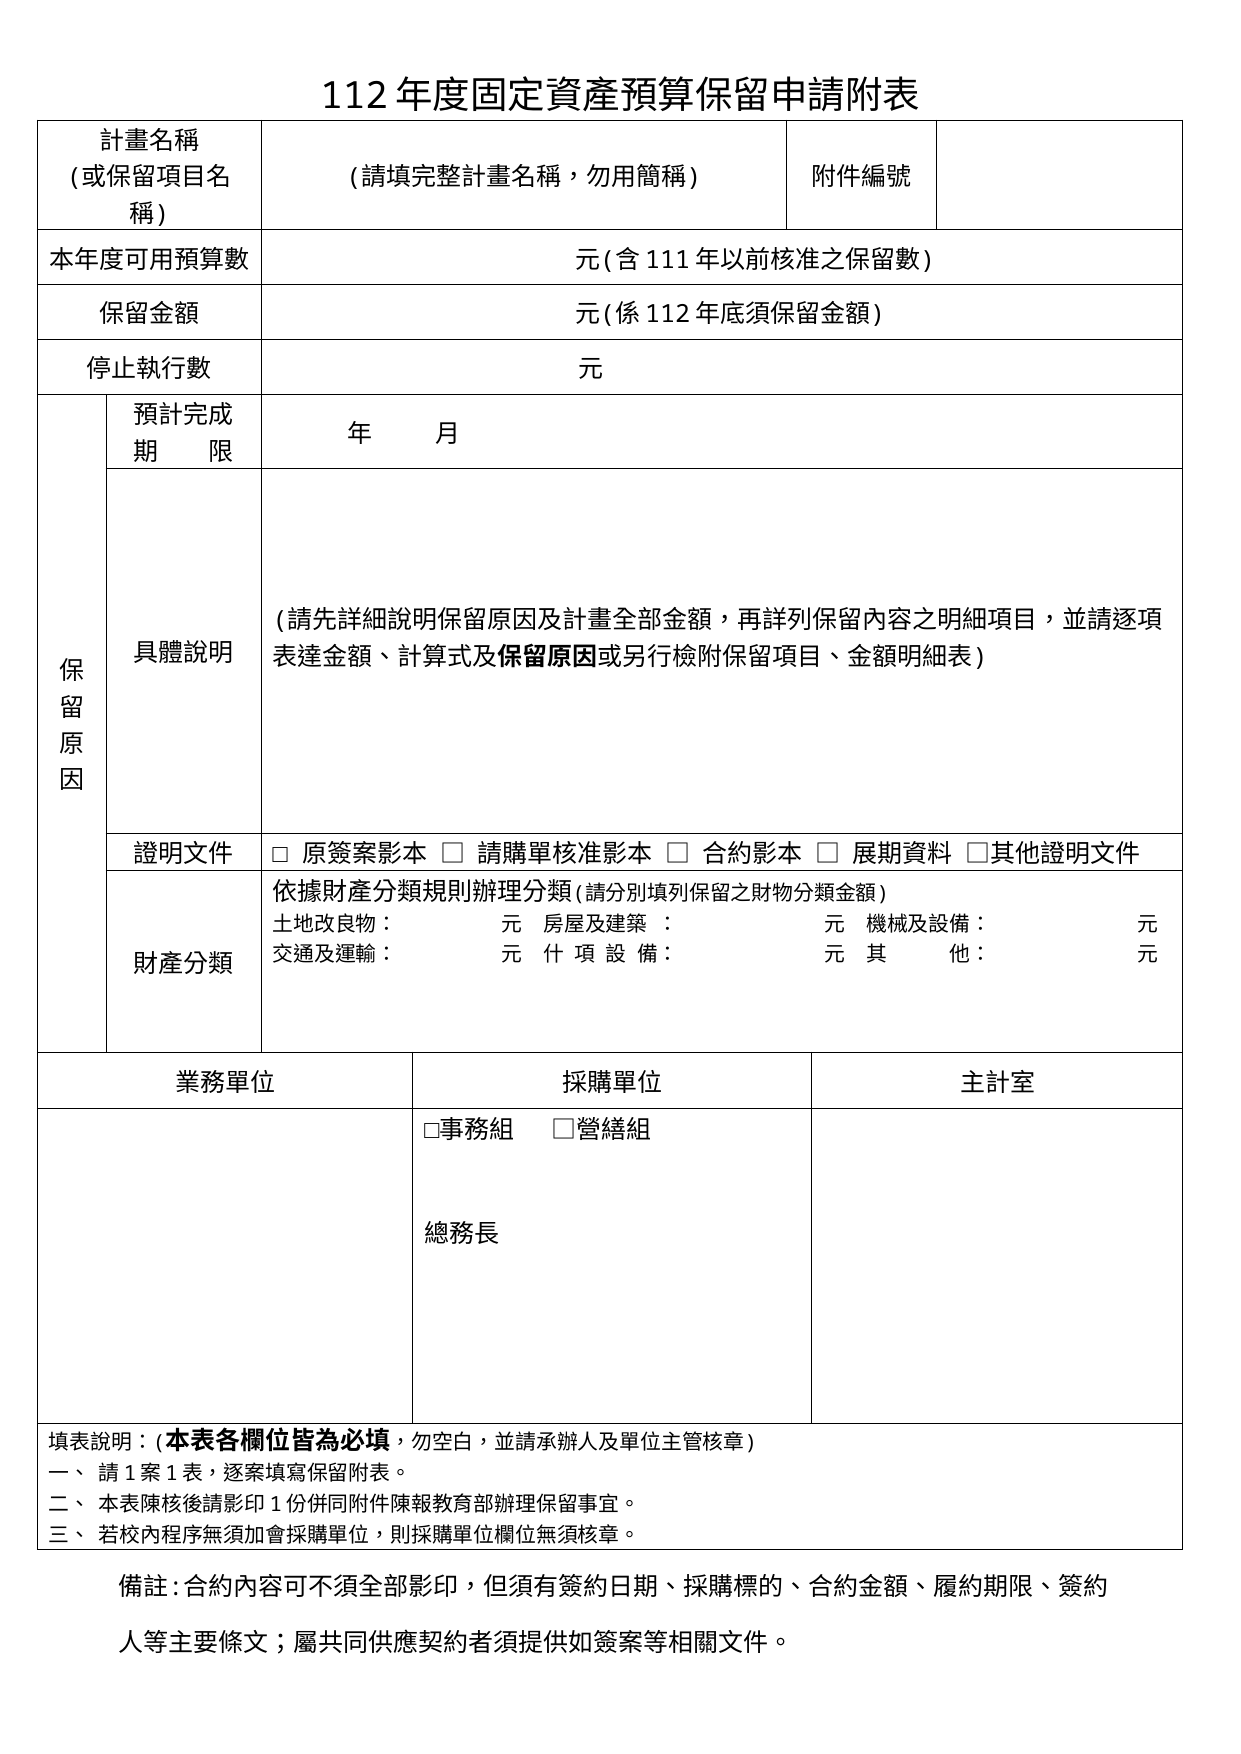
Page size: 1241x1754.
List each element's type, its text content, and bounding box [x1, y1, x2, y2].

table_cell 本年度可用預算數 [38, 230, 261, 284]
text 備註:合約內容可不須全部影印，但須有簽約日期、採購標的、合約金額、履約期限、簽約人等主要條文；屬共同供應契約者須提供如簽案等相關文件。 [118, 1550, 1122, 1663]
table_cell □事務組 □營繕組 總務長 [413, 1109, 811, 1423]
table_cell □ 原簽案影本 □ 請購單核准影本 □ 合約影本 □ 展期資料 □其他證明文件 [262, 834, 1182, 870]
table_cell 財產分類 [107, 871, 261, 1052]
table_cell 填表說明：(本表各欄位皆為必填，勿空白，並請承辦人及單位主管核章) 請1案1表，逐案填寫保留附表。 本表陳核後請影印1份併同附件陳報教育部辦理保留事宜。 若校內程序無須加會採購單位，則採購單位欄位無須核章。 [38, 1424, 1182, 1549]
table_cell 主計室 [812, 1053, 1182, 1108]
table_cell (請先詳細說明保留原因及計畫全部金額，再詳列保留內容之明細項目，並請逐項表達金額、計算式及保留原因或另行檢附保留項目、金額明細表) [262, 469, 1182, 833]
table_cell 元 [262, 340, 1182, 394]
table_cell 元(係112年底須保留金額) [262, 285, 1182, 339]
table_cell 年 月 [262, 395, 1182, 467]
table_header (請填完整計畫名稱，勿用簡稱) [262, 121, 786, 229]
table_cell 保留金額 [38, 285, 261, 339]
table_cell 採購單位 [413, 1053, 811, 1108]
table_cell 停止執行數 [38, 340, 261, 394]
table_cell [38, 1109, 412, 1423]
table_cell 保留原因 [38, 395, 106, 1052]
table_cell 元(含111年以前核准之保留數) [262, 230, 1182, 284]
table_header 計畫名稱 (或保留項目名稱) [38, 121, 261, 229]
table_cell 預計完成 期 限 [107, 395, 261, 467]
table_cell 依據財產分類規則辦理分類(請分別填列保留之財物分類金額) 土地改良物： 元 房屋及建築 ： 元 機械及設備： 元 交通及運輸： 元 什 項 設 備： 元 其 他： 元 [262, 871, 1182, 1052]
table_cell 具體說明 [107, 469, 261, 833]
table_header [937, 121, 1182, 229]
table_cell 證明文件 [107, 834, 261, 870]
text 112年度固定資產預算保留申請附表 [118, 65, 1122, 119]
table_cell [812, 1109, 1182, 1423]
table_header 附件編號 [787, 121, 936, 229]
table_cell 業務單位 [38, 1053, 412, 1108]
